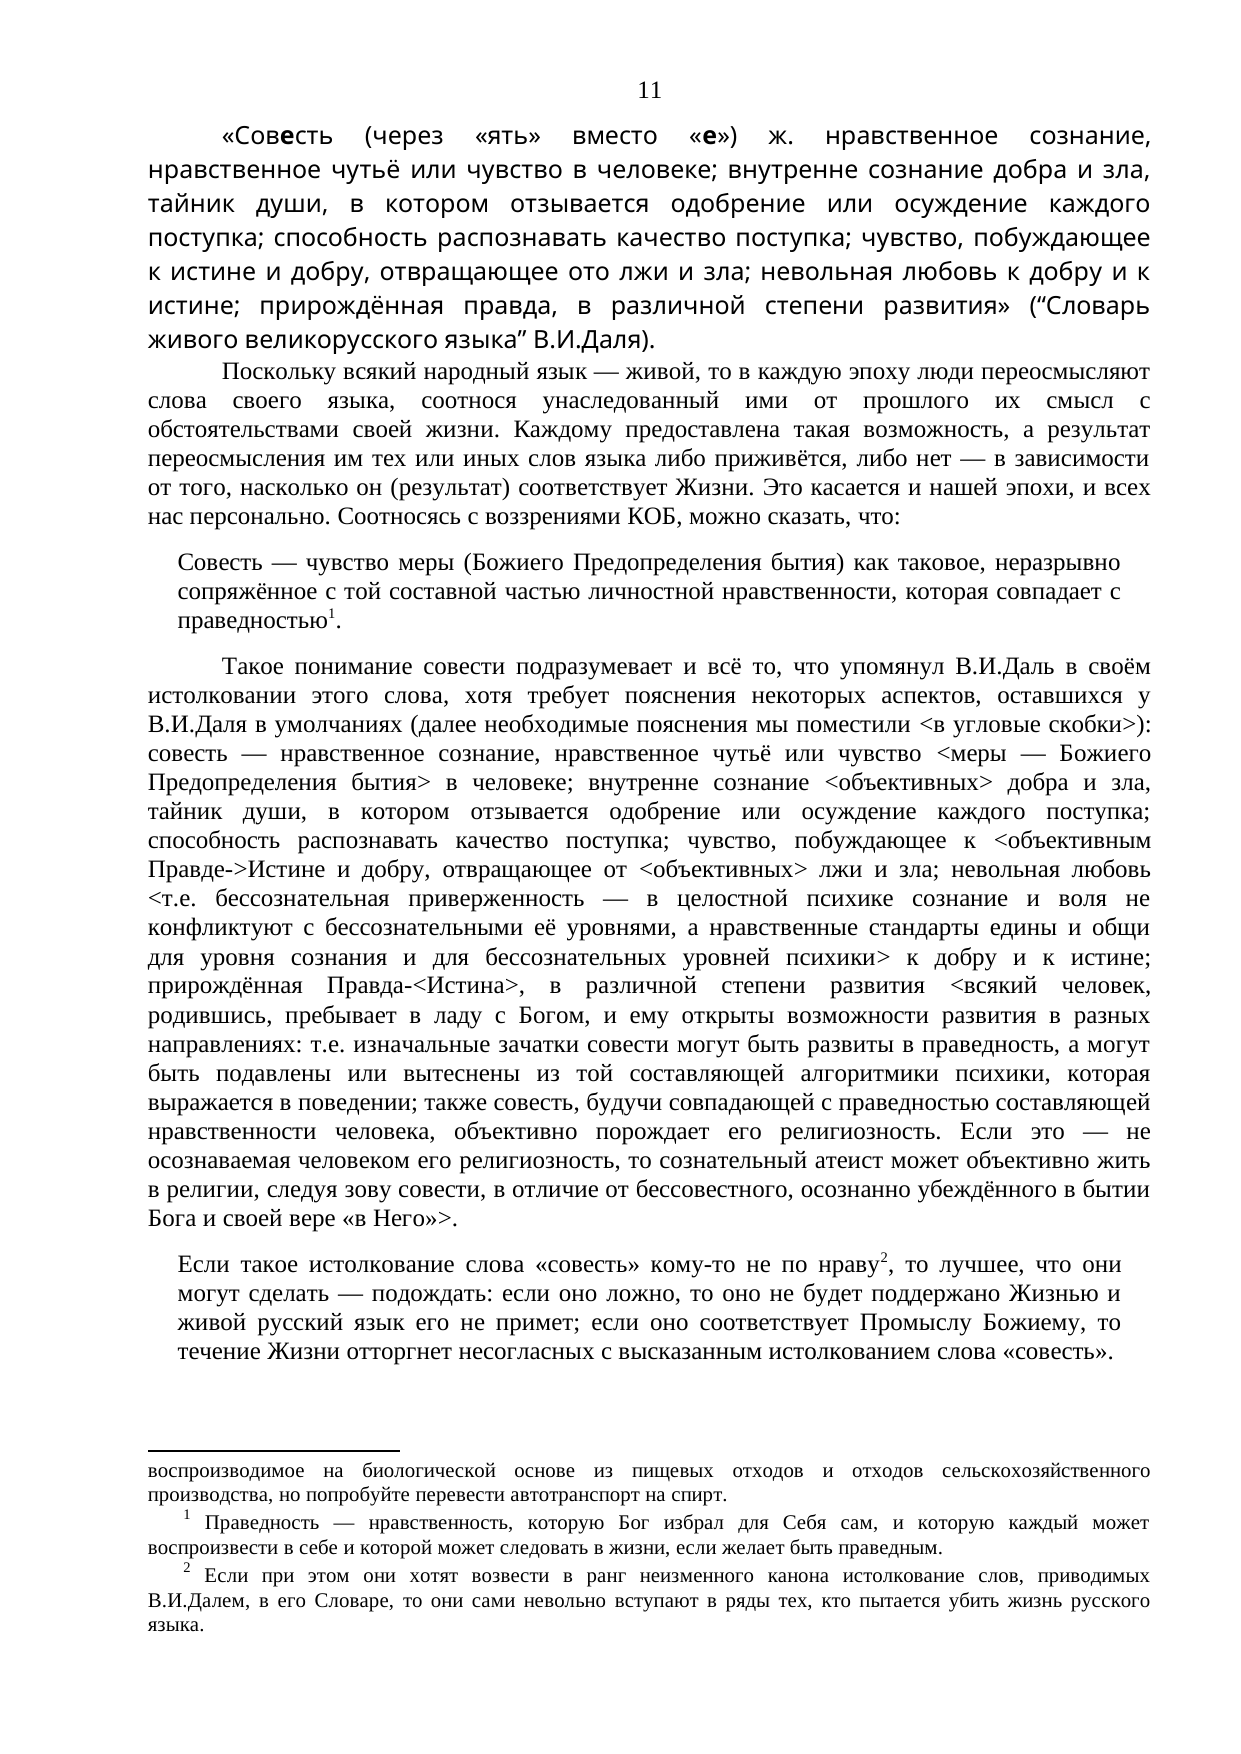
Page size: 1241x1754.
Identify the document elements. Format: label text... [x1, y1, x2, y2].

text Если такое истолкование слова «совесть» кому-то не по нраву, то лучшее, что они могут сделать — подождать: если оно ложно, то оно не будет поддержано Жизнью и живой русский язык его не примет; если оно соответствует Промыслу Божиему, то течение Жизни отторгнет несогласных с высказанным истолкованием слова «совесть». [177, 1249, 1122, 1365]
text воспроизводимое на биологической основе из пищевых отходов и отходов сельскохозяйственного производства, но попробуйте перевести автотранспорт на спирт. [148, 1457, 1152, 1506]
text Если при этом они хотят возвести в ранг неизменного канона истолкование слов, приводимых В.И.Далем, в его Словаре, то они сами невольно вступают в ряды тех, кто пытается убить жизнь русского языка. [148, 1559, 1152, 1636]
text «Совесть (через «ять» вместо «е») ж. нравственное сознание, нравственное чутьё или чувство в человеке; внутренне сознание добра и зла, тайник души, в котором отзывается одобрение или осуждение каждого поступка; способность распознавать качество поступка; чувство, побуждающее к истине и добру, отвращающее ото лжи и зла; невольная любовь к добру и к истине; прирождённая правда, в различной степени развития» (“Словарь живого великорусского языка” В.И.Даля). [148, 118, 1152, 356]
text Совесть — чувство меры (Божиего Предопределения бытия) как таковое, неразрывно сопряжённое с той составной частью личностной нравственности, которая совпадает с праведностью. [177, 547, 1122, 634]
text Такое понимание совести подразумевает и всё то, что упомянул В.И.Даль в своём истолковании этого слова, хотя требует пояснения некоторых аспектов, оставшихся у В.И.Даля в умолчаниях (далее необходимые пояснения мы поместили <в угловые скобки>): совесть — нравственное сознание, нравственное чутьё или чувство <меры — Божиего Предопределения бытия> в человеке; внутренне сознание <объективных> добра и зла, тайник души, в котором отзывается одобрение или осуждение каждого поступка; способность распознавать качество поступка; чувство, побуждающее к <объективным Правде->Истине и добру, отвращающее от <объективных> лжи и зла; невольная любовь <т.е. бессознательная приверженность — в целостной психике сознание и воля не конфликтуют с бессознательными её уровнями, а нравственные стандарты едины и общи для уровня сознания и для бессознательных уровней психики> к добру и к истине; прирождённая Правда-<Истина>, в различной степени развития <всякий человек, родившись, пребывает в ладу с Богом, и ему открыты возможности развития в разных направлениях: т.е. изначальные зачатки совести могут быть развиты в праведность, а могут быть подавлены или вытеснены из той составляющей алгоритмики психики, которая выражается в поведении; также совесть, будучи совпадающей с праведностью составляющей нравственности человека, объективно порождает его религиозность. Если это — не осознаваемая человеком его религиозность, то сознательный атеист может объективно жить в религии, следуя зову совести, в отличие от бессовестного, осознанно убеждённого в бытии Бога и своей вере «в Него»>. [148, 651, 1152, 1232]
text Праведность — нравственность, которую Бог избрал для Себя сам, и которую каждый может воспроизвести в себе и которой может следовать в жизни, если желает быть праведным. [148, 1506, 1152, 1559]
text Поскольку всякий народный язык — живой, то в каждую эпоху люди переосмысляют слова своего языка, соотнося унаследованный ими от прошлого их смысл с обстоятельствами своей жизни. Каждому предоставлена такая возможность, а результат переосмысления им тех или иных слов языка либо приживётся, либо нет — в зависимости от того, насколько он (результат) соответствует Жизни. Это касается и нашей эпохи, и всех нас персонально. Соотносясь с воззрениями КОБ, можно сказать, что: [148, 356, 1152, 530]
